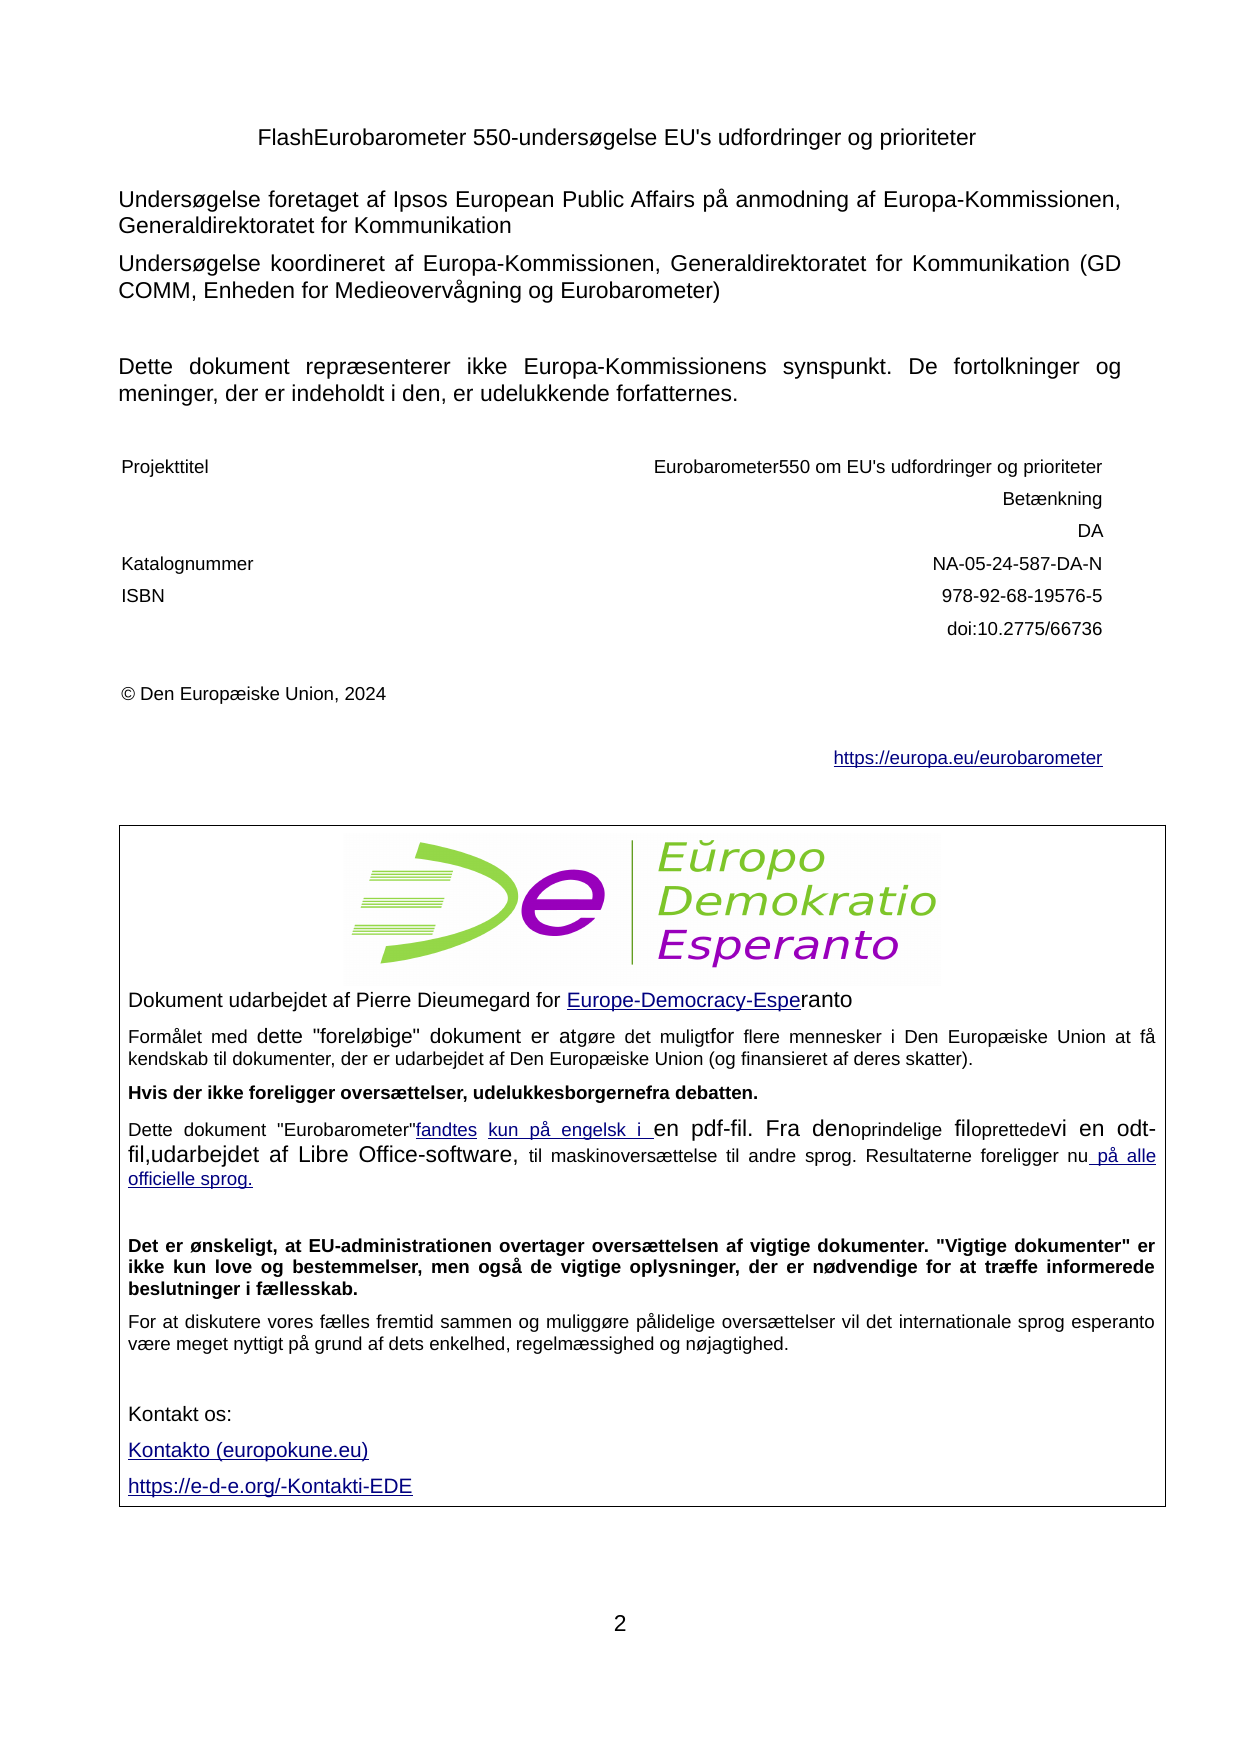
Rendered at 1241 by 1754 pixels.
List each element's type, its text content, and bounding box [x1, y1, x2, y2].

text For at diskutere vores fælles fremtid sammen og muliggøre pålidelige oversættelser vil det internationale sprog esperanto være meget nyttigt på grund af dets enkelhed, regelmæssighed og nøjagtighed. [128, 1311, 1156, 1354]
table_header Eurobarometer550 om EU's udfordringer og prioriteter [430, 450, 1110, 482]
table_cell © Den Europæiske Union, 2024 [118, 677, 430, 709]
table_cell [118, 742, 430, 774]
table_cell ISBN [118, 580, 430, 612]
table_cell [118, 709, 430, 742]
picture [343, 833, 941, 986]
table_cell DA [430, 515, 1110, 547]
text Dette dokument "Eurobarometer"fandtes kun på engelsk i en pdf-fil. Fra denoprindelige filoprettedevi en odt-fil,udarbejdet af Libre Office-software, til maskinoversættelse til andre sprog. Resultaterne foreligger nu på alle officielle sprog. [128, 1115, 1156, 1189]
table_header Projekttitel [118, 450, 430, 482]
text Formålet med dette "foreløbige" dokument er atgøre det muligtfor flere mennesker i Den Europæiske Union at få kendskab til dokumenter, der er udarbejdet af Den Europæiske Union (og finansieret af deres skatter). [128, 1024, 1156, 1070]
text Dette dokument repræsenterer ikke Europa-Kommissionens synspunkt. De fortolkninger og meninger, der er indeholdt i den, er udelukkende forfatternes. [118, 353, 1122, 406]
table_cell [430, 677, 1110, 709]
table_cell 978-92-68-19576-5 [430, 580, 1110, 612]
text Undersøgelse foretaget af Ipsos European Public Affairs på anmodning af Europa-Kommissionen, Generaldirektoratet for Kommunikation [118, 186, 1122, 238]
text Det er ønskeligt, at EU-administrationen overtager oversættelsen af vigtige dokumenter. "Vigtige dokumenter" er ikke kun love og bestemmelser, men også de vigtige oplysninger, der er nødvendige for at træffe informerede beslutninger i fællesskab. [128, 1235, 1156, 1299]
table_cell doi:10.2775/66736 [430, 612, 1110, 644]
text Kontakto (europokune.eu) [128, 1438, 1156, 1462]
text Hvis der ikke foreligger oversættelser, udelukkesborgernefra debatten. [128, 1082, 1156, 1103]
table_cell [118, 645, 430, 677]
table_cell [118, 483, 430, 515]
table_cell [118, 515, 430, 547]
table_cell NA-05-24-587-DA-N [430, 547, 1110, 580]
text Dokument udarbejdet af Pierre Dieumegard for Europe-Democracy-Esperanto [128, 839, 1156, 1012]
text https://e-d-e.org/-Kontakti-EDE [128, 1474, 1156, 1498]
table_cell Betænkning [430, 483, 1110, 515]
table_cell [430, 709, 1110, 742]
table_cell Katalognummer [118, 547, 430, 580]
table_cell [118, 612, 430, 644]
text Undersøgelse koordineret af Europa-Kommissionen, Generaldirektoratet for Kommunikation (GD COMM, Enheden for Medieovervågning og Eurobarometer) [118, 250, 1122, 303]
table_cell [430, 645, 1110, 677]
text Kontakt os: [128, 1402, 1156, 1426]
table_cell https://europa.eu/eurobarometer [430, 742, 1110, 774]
